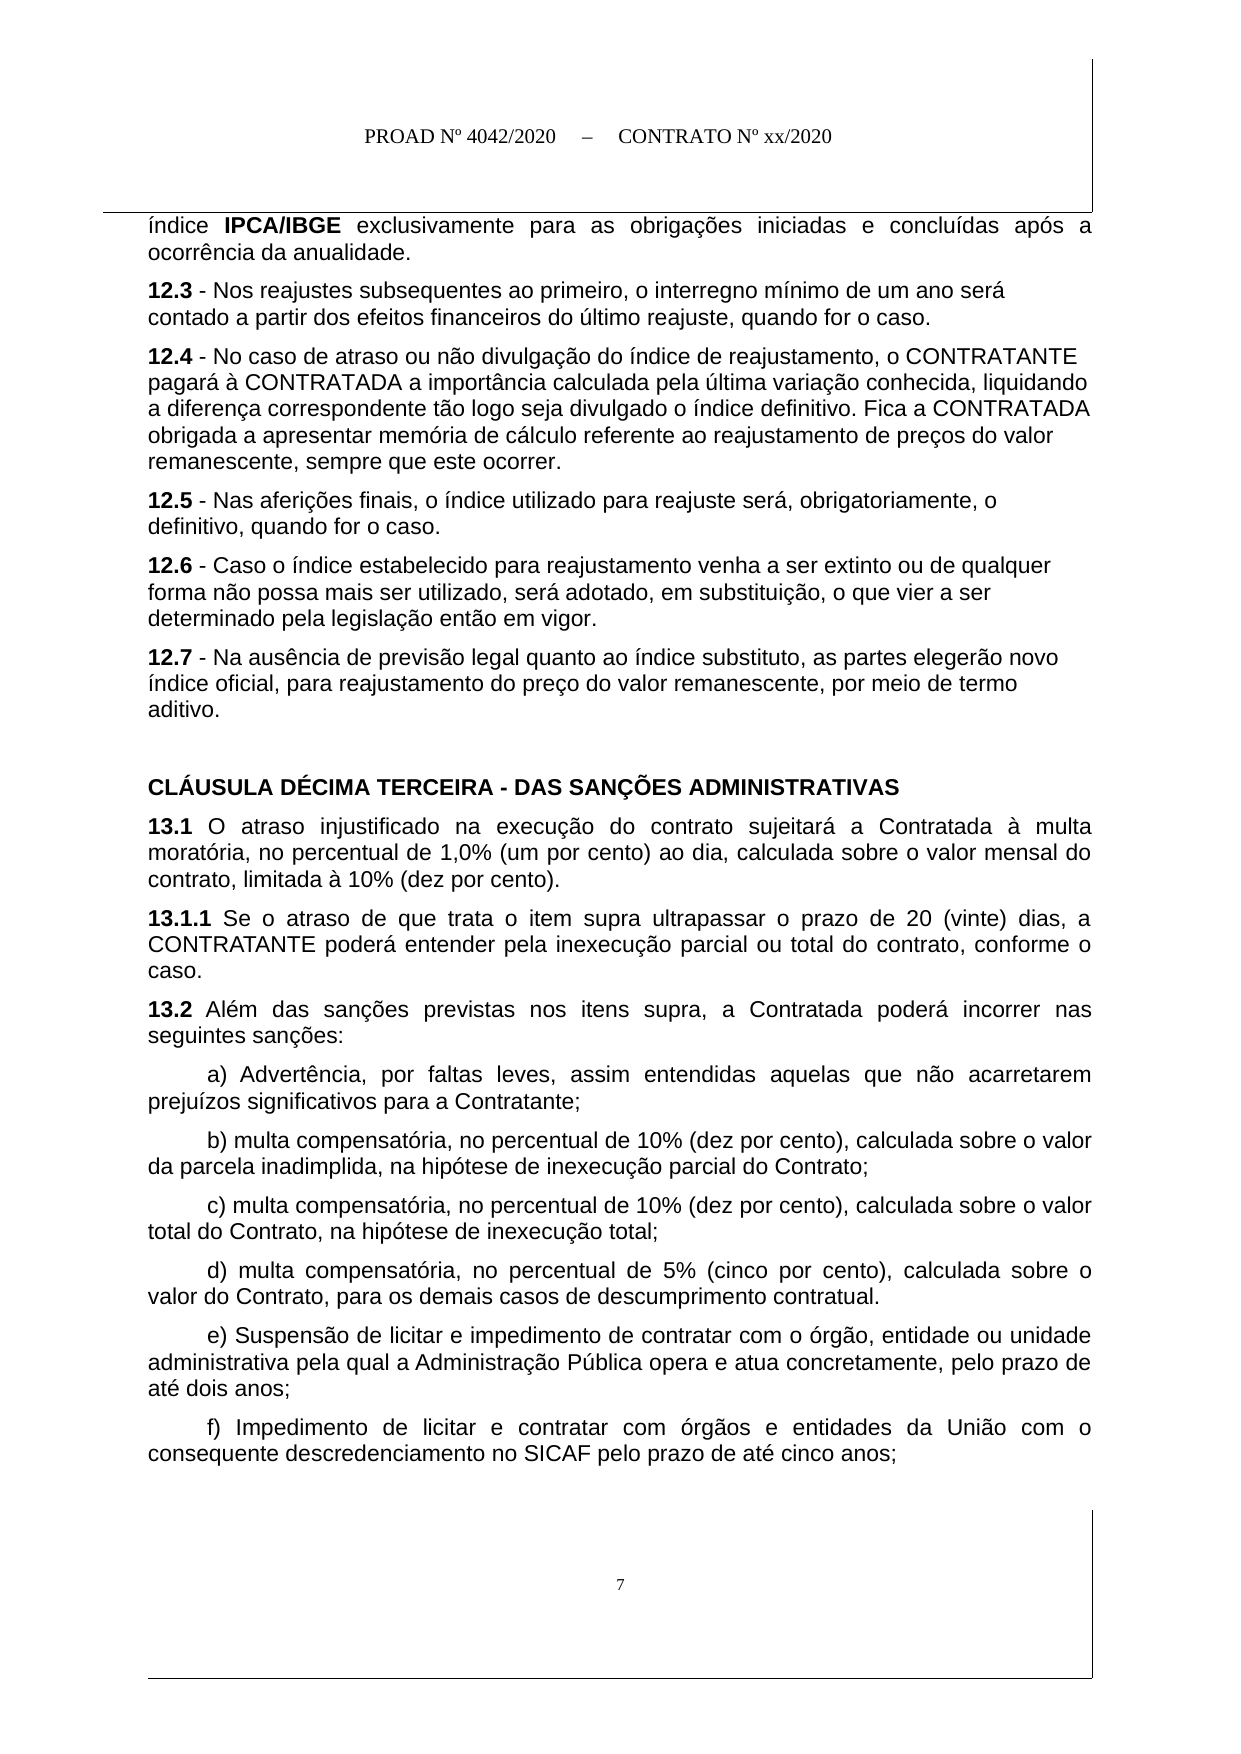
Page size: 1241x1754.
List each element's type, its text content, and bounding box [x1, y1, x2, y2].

text 12.5 - Nas aferições finais, o índice utilizado para reajuste será, obrigatoriamente, o definitivo, quando for o caso. [148, 487, 1092, 540]
text CLÁUSULA DÉCIMA TERCEIRA - DAS SANÇÕES ADMINISTRATIVAS [148, 774, 1092, 801]
text a) Advertência, por faltas leves, assim entendidas aquelas que não acarretarem prejuízos significativos para a Contratante; [148, 1061, 1092, 1114]
text 12.3 - Nos reajustes subsequentes ao primeiro, o interregno mínimo de um ano será contado a partir dos efeitos financeiros do último reajuste, quando for o caso. [148, 277, 1092, 330]
text 12.6 - Caso o índice estabelecido para reajustamento venha a ser extinto ou de qualquer forma não possa mais ser utilizado, será adotado, em substituição, o que vier a ser determinado pela legislação então em vigor. [148, 552, 1092, 631]
text 13.1 O atraso injustificado na execução do contrato sujeitará a Contratada à multa moratória, no percentual de 1,0% (um por cento) ao dia, calculada sobre o valor mensal do contrato, limitada à 10% (dez por cento). [148, 813, 1092, 892]
text 12.4 - No caso de atraso ou não divulgação do índice de reajustamento, o CONTRATANTE pagará à CONTRATADA a importância calculada pela última variação conhecida, liquidando a diferença correspondente tão logo seja divulgado o índice definitivo. Fica a CONTRATADA obrigada a apresentar memória de cálculo referente ao reajustamento de preços do valor remanescente, sempre que este ocorrer. [148, 343, 1092, 474]
text c) multa compensatória, no percentual de 10% (dez por cento), calculada sobre o valor total do Contrato, na hipótese de inexecução total; [148, 1192, 1092, 1244]
text 12.7 - Na ausência de previsão legal quanto ao índice substituto, as partes elegerão novo índice oficial, para reajustamento do preço do valor remanescente, por meio de termo aditivo. [148, 644, 1092, 723]
text 13.2 Além das sanções previstas nos itens supra, a Contratada poderá incorrer nas seguintes sanções: [148, 996, 1092, 1049]
text f) Impedimento de licitar e contratar com órgãos e entidades da União com o consequente descredenciamento no SICAF pelo prazo de até cinco anos; [148, 1414, 1092, 1466]
text e) Suspensão de licitar e impedimento de contratar com o órgão, entidade ou unidade administrativa pela qual a Administração Pública opera e atua concretamente, pelo prazo de até dois anos; [148, 1322, 1092, 1401]
text índice IPCA/IBGE exclusivamente para as obrigações iniciadas e concluídas após a ocorrência da anualidade. [148, 212, 1092, 265]
text d) multa compensatória, no percentual de 5% (cinco por cento), calculada sobre o valor do Contrato, para os demais casos de descumprimento contratual. [148, 1257, 1092, 1310]
text b) multa compensatória, no percentual de 10% (dez por cento), calculada sobre o valor da parcela inadimplida, na hipótese de inexecução parcial do Contrato; [148, 1127, 1092, 1179]
text 13.1.1 Se o atraso de que trata o item supra ultrapassar o prazo de 20 (vinte) dias, a CONTRATANTE poderá entender pela inexecução parcial ou total do contrato, conforme o caso. [148, 904, 1092, 984]
